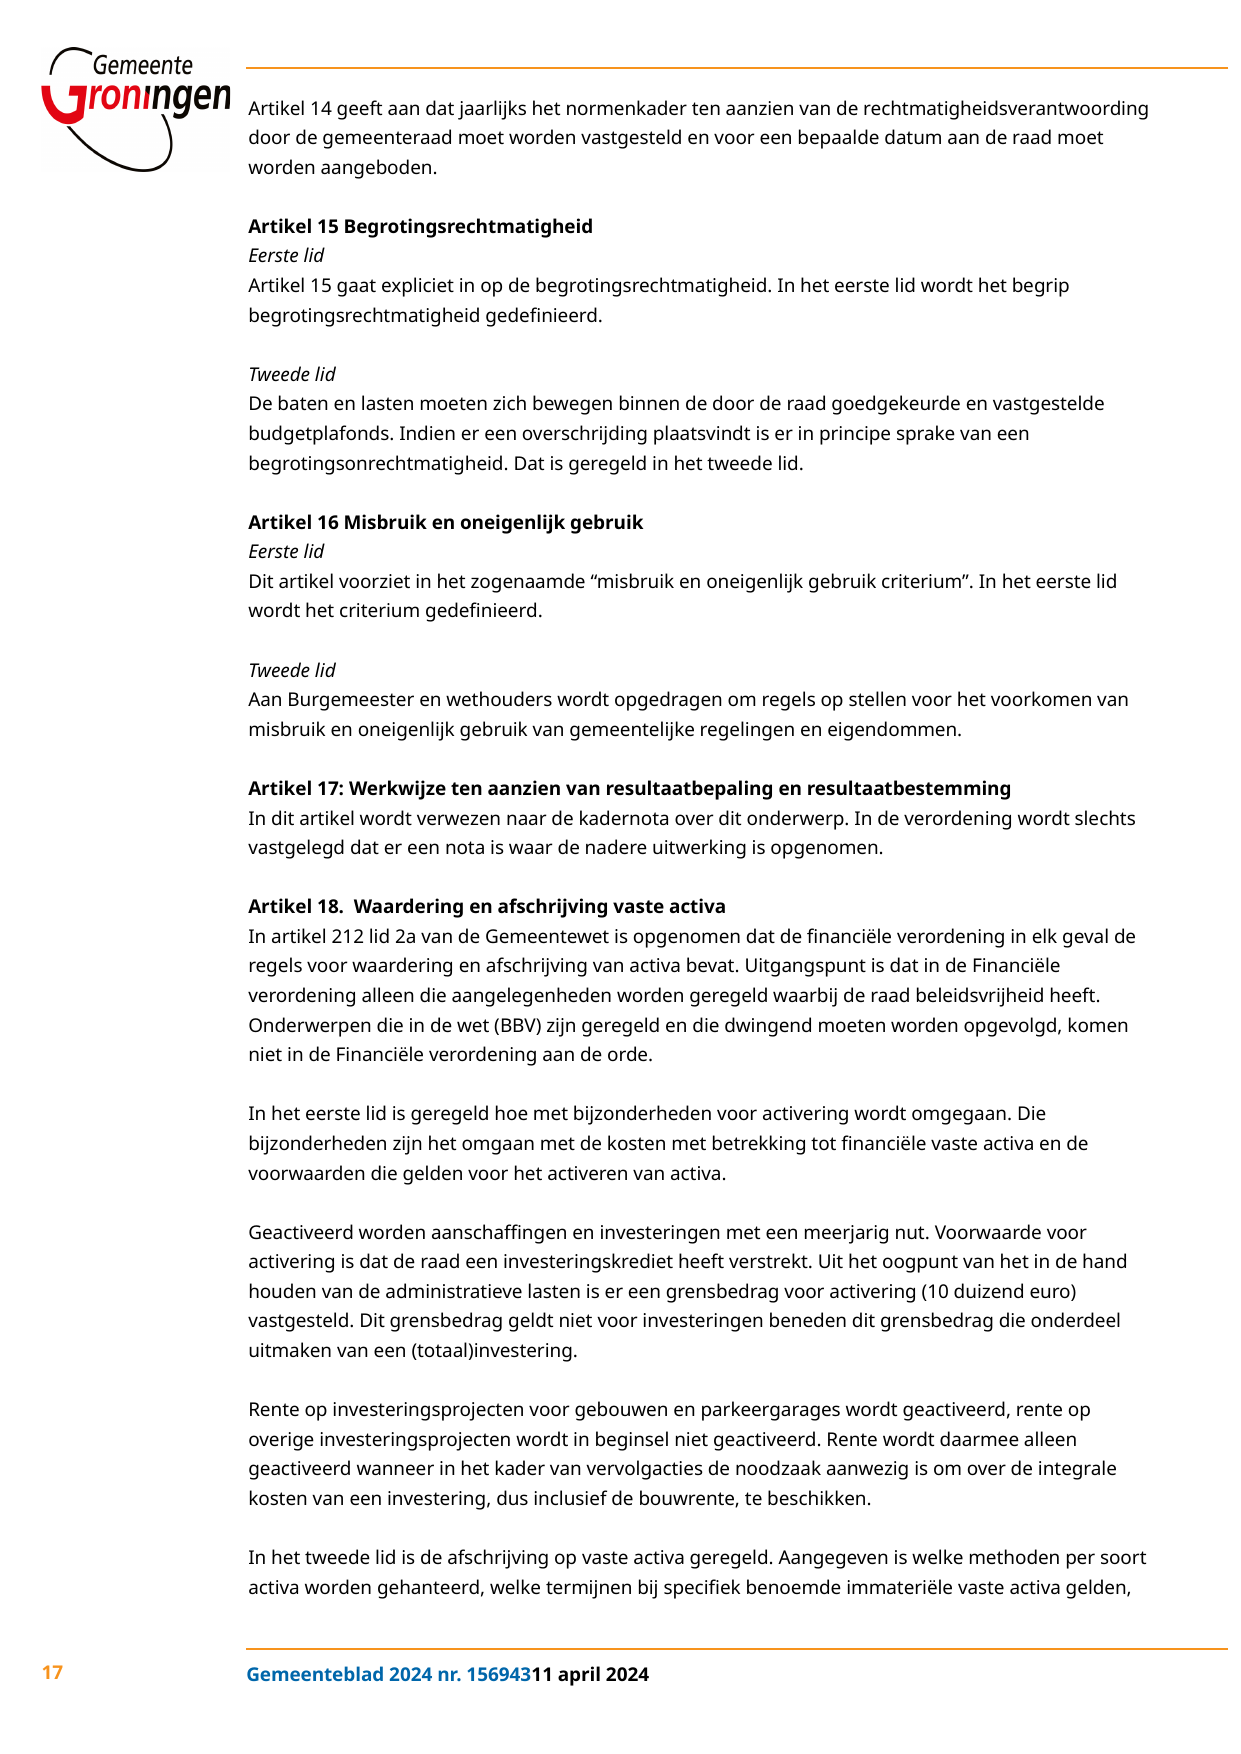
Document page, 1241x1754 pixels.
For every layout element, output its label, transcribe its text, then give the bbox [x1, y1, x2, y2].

text Artikel 15 gaat expliciet in op de begrotingsrechtmatigheid. In het eerste lid wordt het begrip begrotingsrechtmatigheid gedefinieerd. [248, 272, 1152, 328]
text Artikel 16 Misbruik en oneigenlijk gebruik [248, 509, 1152, 535]
text Dit artikel voorziet in het zogenaamde “misbruik en oneigenlijk gebruik criterium”. In het eerste lid wordt het criterium gedefinieerd. [248, 568, 1152, 623]
text In dit artikel wordt verwezen naar de kadernota over dit onderwerp. In de verordening wordt slechts vastgelegd dat er een nota is waar de nadere uitwerking is opgenomen. [248, 805, 1152, 860]
text Artikel 18. Waardering en afschrijving vaste activa [248, 893, 1152, 919]
picture [41, 47, 231, 172]
text In artikel 212 lid 2a van de Gemeentewet is opgenomen dat de financiële verordening in elk geval de regels voor waardering en afschrijving van activa bevat. Uitgangspunt is dat in de Financiële verordening alleen die aangelegenheden worden geregeld waarbij de raad beleidsvrijheid heeft. Onderwerpen die in de wet (BBV) zijn geregeld en die dwingend moeten worden opgevolgd, komen niet in de Financiële verordening aan de orde. [248, 923, 1152, 1067]
text Eerste lid [248, 538, 1152, 564]
text In het eerste lid is geregeld hoe met bijzonderheden voor activering wordt omgegaan. Die bijzonderheden zijn het omgaan met de kosten met betrekking tot financiële vaste activa en de voorwaarden die gelden voor het activeren van activa. [248, 1101, 1152, 1186]
text Rente op investeringsprojecten voor gebouwen en parkeergarages wordt geactiveerd, rente op overige investeringsprojecten wordt in beginsel niet geactiveerd. Rente wordt daarmee alleen geactiveerd wanneer in het kader van vervolgacties de noodzaak aanwezig is om over de integrale kosten van een investering, dus inclusief de bouwrente, te beschikken. [248, 1396, 1152, 1511]
text Geactiveerd worden aanschaffingen en investeringen met een meerjarig nut. Voorwaarde voor activering is dat de raad een investeringskrediet heeft verstrekt. Uit het oogpunt van het in de hand houden van de administratieve lasten is er een grensbedrag voor activering (10 duizend euro) vastgesteld. Dit grensbedrag geldt niet voor investeringen beneden dit grensbedrag die onderdeel uitmaken van een (totaal)investering. [248, 1219, 1152, 1363]
text Tweede lid [248, 657, 1152, 683]
text Aan Burgemeester en wethouders wordt opgedragen om regels op stellen voor het voorkomen van misbruik en oneigenlijk gebruik van gemeentelijke regelingen en eigendommen. [248, 686, 1152, 742]
text In het tweede lid is de afschrijving op vaste activa geregeld. Aangegeven is welke methoden per soort activa worden gehanteerd, welke termijnen bij specifiek benoemde immateriële vaste activa gelden, [248, 1544, 1152, 1600]
text Artikel 17: Werkwijze ten aanzien van resultaatbepaling en resultaatbestemming [248, 775, 1152, 801]
text De baten en lasten moeten zich bewegen binnen de door de raad goedgekeurde en vastgestelde budgetplafonds. Indien er een overschrijding plaatsvindt is er in principe sprake van een begrotingsonrechtmatigheid. Dat is geregeld in het tweede lid. [248, 391, 1152, 476]
text Artikel 14 geeft aan dat jaarlijks het normenkader ten aanzien van de rechtmatigheidsverantwoording door de gemeenteraad moet worden vastgesteld en voor een bepaalde datum aan de raad moet worden aangeboden. [248, 95, 1152, 180]
text Tweede lid [248, 361, 1152, 387]
text Artikel 15 Begrotingsrechtmatigheid [248, 213, 1152, 239]
text Eerste lid [248, 243, 1152, 268]
